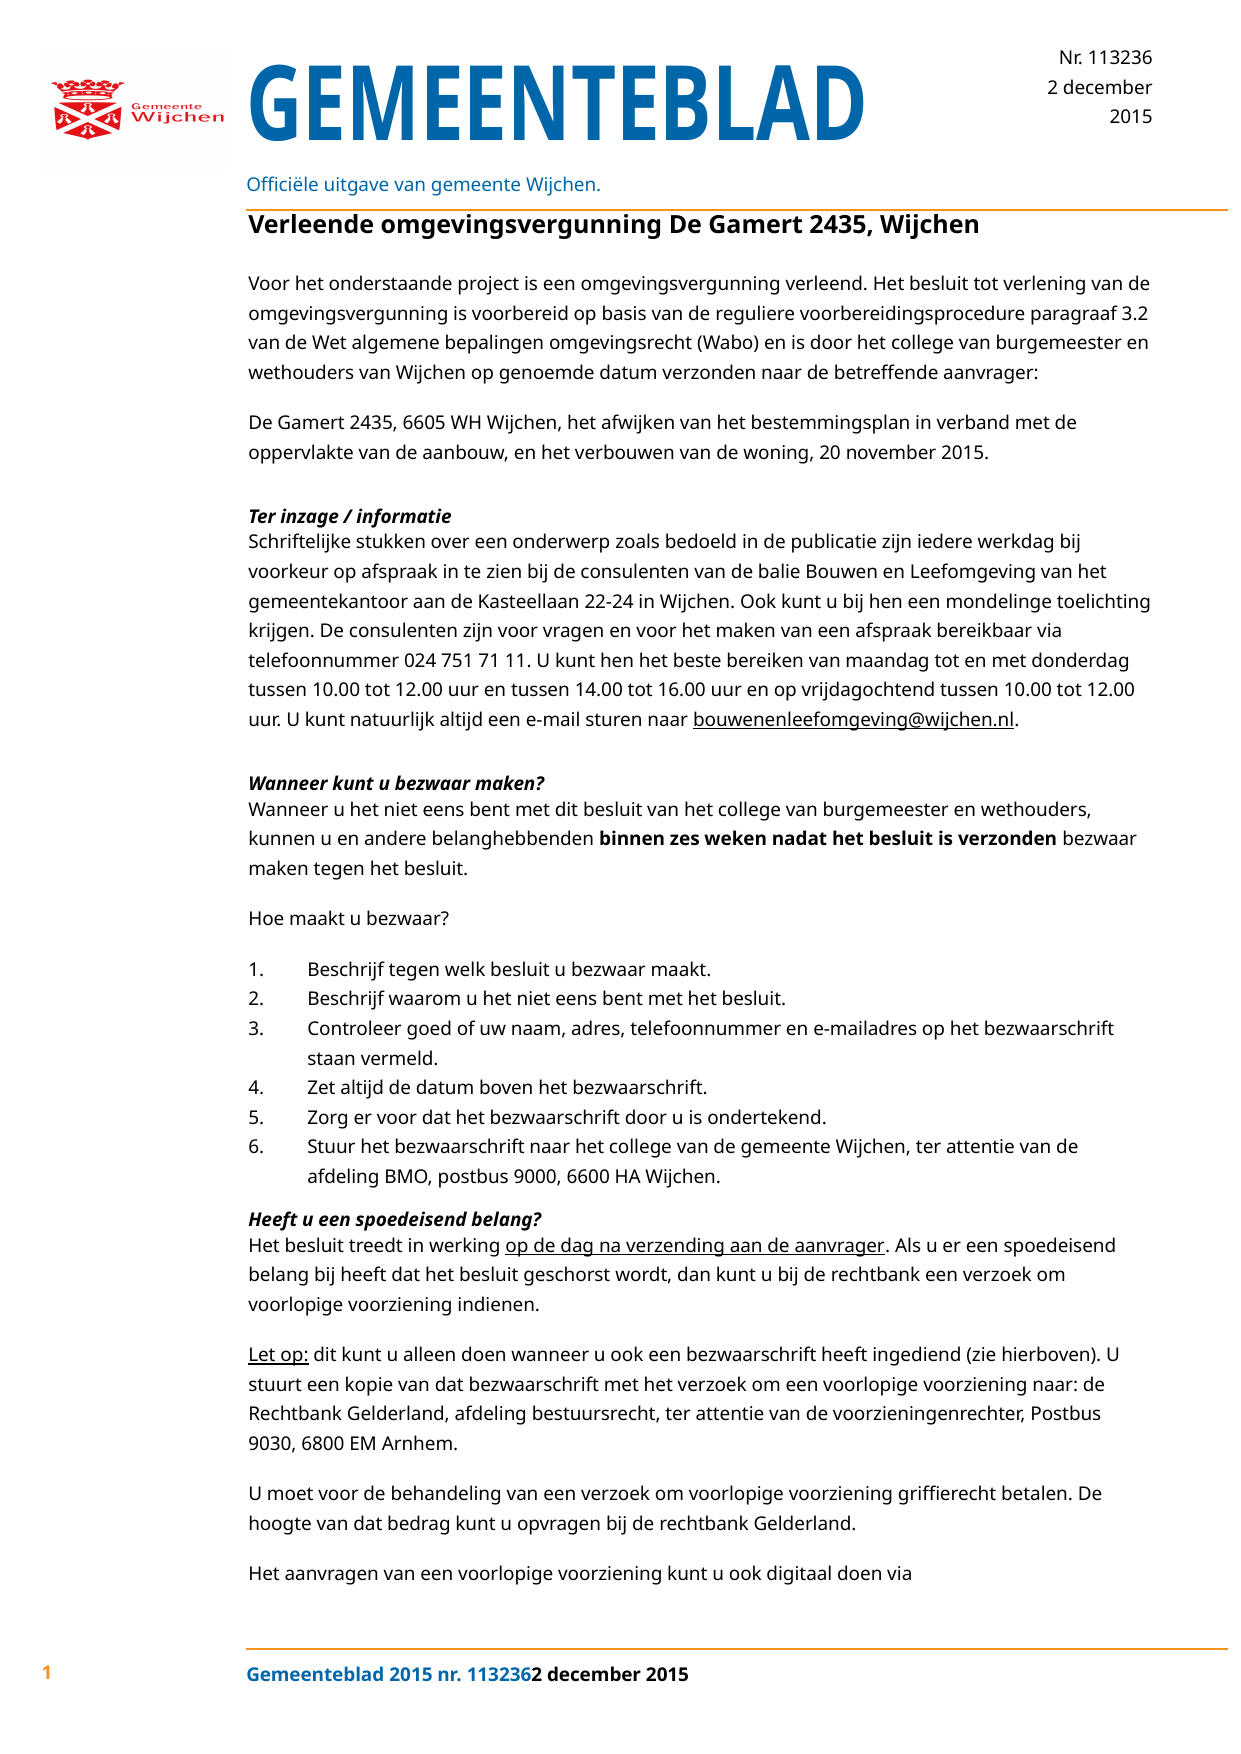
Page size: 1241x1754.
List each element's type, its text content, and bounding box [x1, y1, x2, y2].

list Zorg er voor dat het bezwaarschrift door u is ondertekend. [248, 1104, 1152, 1129]
text Verleende omgevingsvergunning De Gamert 2435, Wijchen [248, 211, 1152, 241]
text Let op: dit kunt u alleen doen wanneer u ook een bezwaarschrift heeft ingediend (zie hierboven). U stuurt een kopie van dat bezwaarschrift met het verzoek om een voorlopige voorziening naar: de Rechtbank Gelderland, afdeling bestuursrecht, ter attentie van de voorzieningenrechter, Postbus 9030, 6800 EM Arnhem. [248, 1341, 1152, 1456]
list Beschrijf tegen welk besluit u bezwaar maakt. [248, 956, 1152, 982]
list Beschrijf waarom u het niet eens bent met het besluit. [248, 986, 1152, 1011]
text Hoe maakt u bezwaar? [248, 906, 1152, 931]
text De Gamert 2435, 6605 WH Wijchen, het afwijken van het bestemmingsplan in verband met de oppervlakte van de aanbouw, en het verbouwen van de woning, 20 november 2015. [248, 409, 1152, 465]
text Schriftelijke stukken over een onderwerp zoals bedoeld in de publicatie zijn iedere werkdag bij voorkeur op afspraak in te zien bij de consulenten van de balie Bouwen en Leefomgeving van het gemeentekantoor aan de Kasteellaan 22-24 in Wijchen. Ook kunt u bij hen een mondelinge toelichting krijgen. De consulenten zijn voor vragen en voor het maken van een afspraak bereikbaar via telefoonnummer 024 751 71 11. U kunt hen het beste bereiken van maandag tot en met donderdag tussen 10.00 tot 12.00 uur en tussen 14.00 tot 16.00 uur en op vrijdagochtend tussen 10.00 tot 12.00 uur. U kunt natuurlijk altijd een e-mail sturen naar bouwenenleefomgeving@wijchen.nl. [248, 529, 1152, 732]
text Ter inzage / informatie [248, 503, 1152, 529]
list Controleer goed of uw naam, adres, telefoonnummer en e-mailadres op het bezwaarschrift staan vermeld. [248, 1015, 1152, 1070]
list Stuur het bezwaarschrift naar het college van de gemeente Wijchen, ter attentie van de afdeling BMO, postbus 9000, 6600 HA Wijchen. [248, 1133, 1152, 1189]
text Wanneer u het niet eens bent met dit besluit van het college van burgemeester en wethouders, kunnen u en andere belanghebbenden binnen zes weken nadat het besluit is verzonden bezwaar maken tegen het besluit. [248, 796, 1152, 881]
list Zet altijd de datum boven het bezwaarschrift. [248, 1074, 1152, 1100]
text Wanneer kunt u bezwaar maken? [248, 770, 1152, 796]
text Voor het onderstaande project is een omgevingsvergunning verleend. Het besluit tot verlening van de omgevingsvergunning is voorbereid op basis van de reguliere voorbereidingsprocedure paragraaf 3.2 van de Wet algemene bepalingen omgevingsrecht (Wabo) en is door het college van burgemeester en wethouders van Wijchen op genoemde datum verzonden naar de betreffende aanvrager: [248, 270, 1152, 385]
text U moet voor de behandeling van een verzoek om voorlopige voorziening griffierecht betalen. De hoogte van dat bedrag kunt u opvragen bij de rechtbank Gelderland. [248, 1481, 1152, 1536]
picture [41, 47, 231, 172]
text Het besluit treedt in werking op de dag na verzending aan de aanvrager. Als u er een spoedeisend belang bij heeft dat het besluit geschorst wordt, dan kunt u bij de rechtbank een verzoek om voorlopige voorziening indienen. [248, 1232, 1152, 1317]
text Het aanvragen van een voorlopige voorziening kunt u ook digitaal doen via [248, 1561, 1152, 1586]
text Heeft u een spoedeisend belang? [248, 1206, 1152, 1232]
